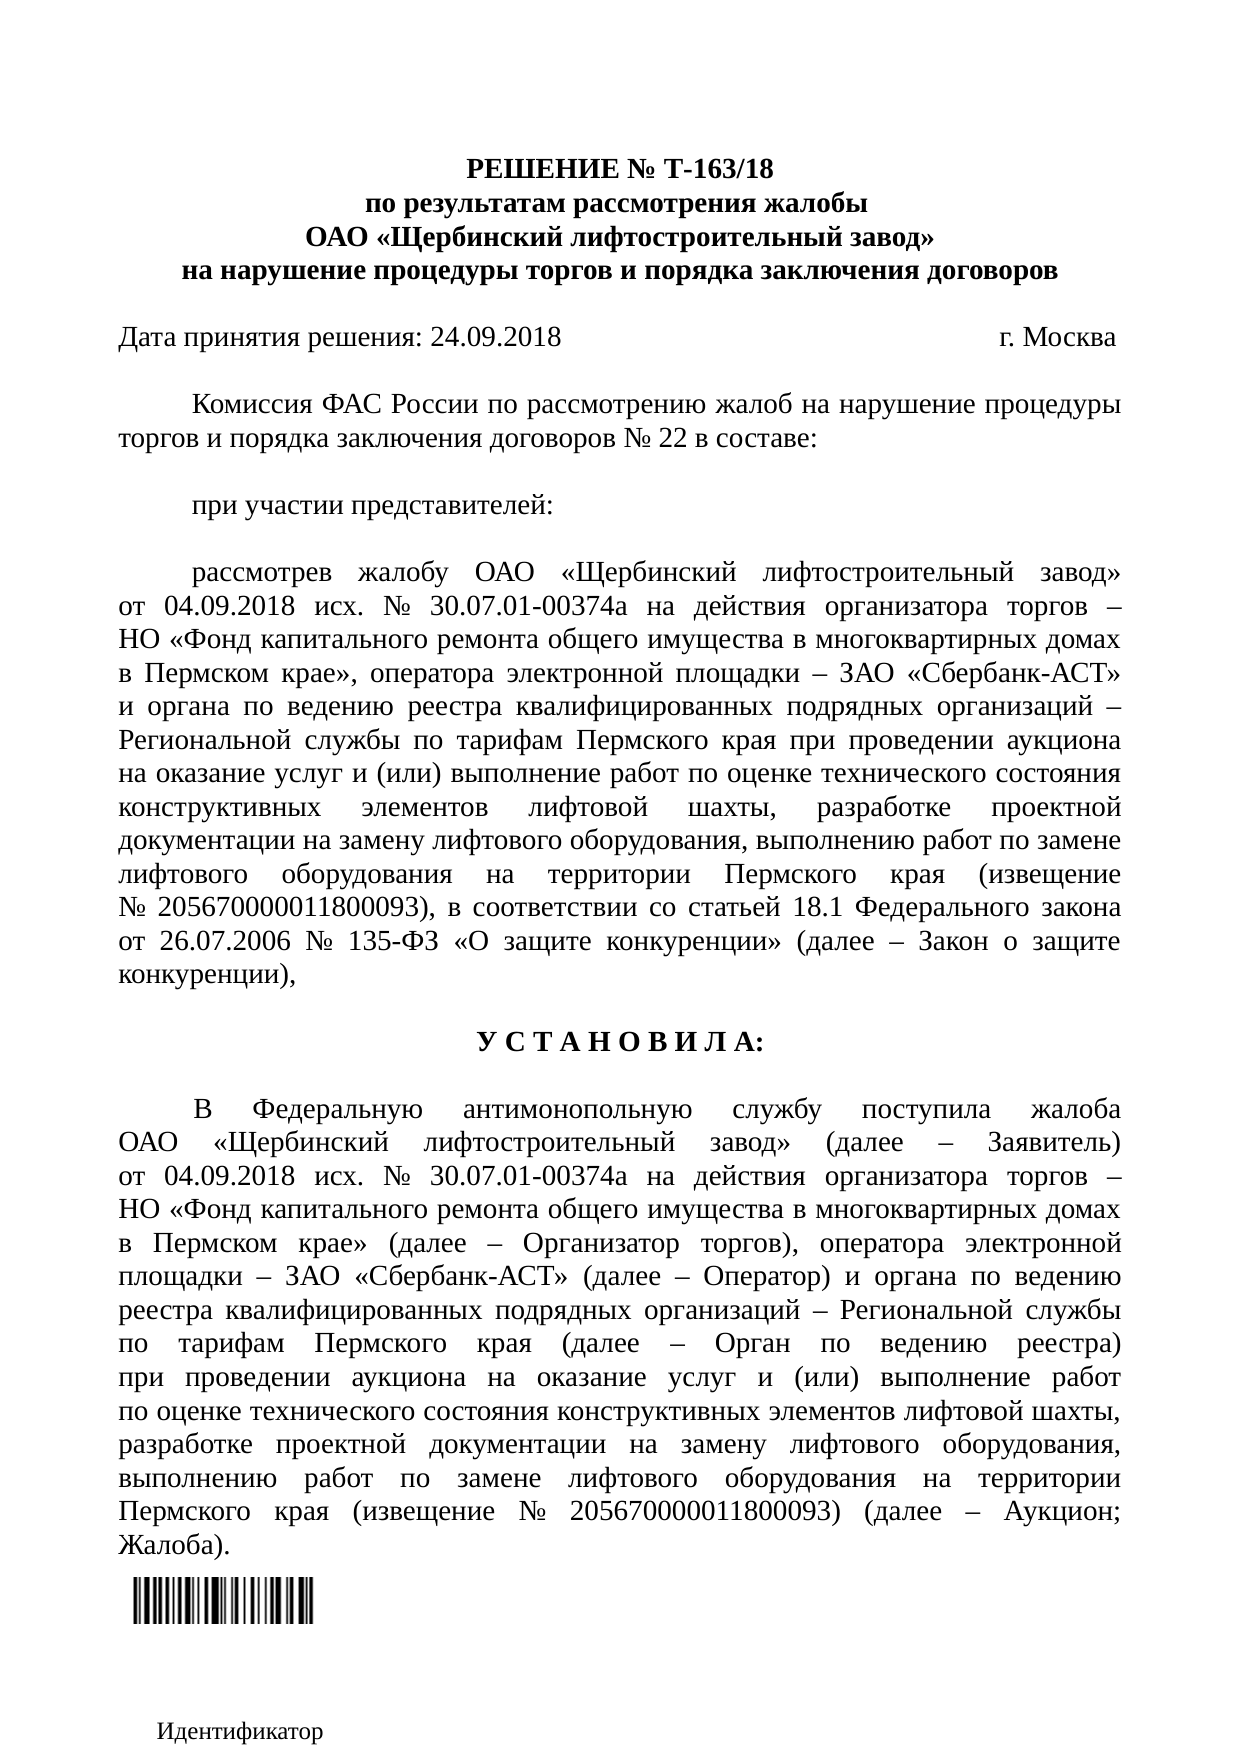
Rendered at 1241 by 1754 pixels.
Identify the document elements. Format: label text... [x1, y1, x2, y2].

text Комиссия ФАС России по рассмотрению жалоб на нарушение процедуры торгов и порядка заключения договоров № 22 в составе: [118, 386, 1122, 453]
text рассмотрев жалобу ОАО «Щербинский лифтостроительный завод» от 04.09.2018 исх. № 30.07.01-00374а на действия организатора торгов – НО «Фонд капитального ремонта общего имущества в многоквартирных домах в Пермском крае», оператора электронной площадки – ЗАО «Сбербанк-АСТ» и органа по ведению реестра квалифицированных подрядных организаций – Региональной службы по тарифам Пермского края при проведении аукциона на оказание услуг и (или) выполнение работ по оценке технического состояния конструктивных элементов лифтовой шахты, разработке проектной документации на замену лифтового оборудования, выполнению работ по замене лифтового оборудования на территории Пермского края (извещение № 205670000011800093), в соответствии со статьей 18.1 Федерального закона от 26.07.2006 № 135-ФЗ «О защите конкуренции» (далее – Закон о защите конкуренции), [118, 554, 1122, 990]
picture [118, 1577, 331, 1624]
text при участии представителей: [118, 487, 1122, 521]
text ОАО «Щербинский лифтостроительный завод» на нарушение процедуры торгов и порядка заключения договоров [118, 219, 1122, 286]
text У С Т А Н О В И Л А: [118, 1024, 1122, 1057]
text Дата принятия решения: 24.09.2018 г. Москва [118, 319, 1122, 353]
text РЕШЕНИЕ № Т-163/18 по результатам рассмотрения жалобы [118, 152, 1122, 219]
text В Федеральную антимонопольную службу поступила жалоба ОАО «Щербинский лифтостроительный завод» (далее – Заявитель) от 04.09.2018 исх. № 30.07.01-00374а на действия организатора торгов – НО «Фонд капитального ремонта общего имущества в многоквартирных домах в Пермском крае» (далее – Организатор торгов), оператора электронной площадки – ЗАО «Сбербанк-АСТ» (далее – Оператор) и органа по ведению реестра квалифицированных подрядных организаций – Региональной службы по тарифам Пермского края (далее – Орган по ведению реестра) при проведении аукциона на оказание услуг и (или) выполнение работ по оценке технического состояния конструктивных элементов лифтовой шахты, разработке проектной документации на замену лифтового оборудования, выполнению работ по замене лифтового оборудования на территории Пермского края (извещение № 205670000011800093) (далее – Аукцион; Жалоба). [118, 1091, 1122, 1560]
